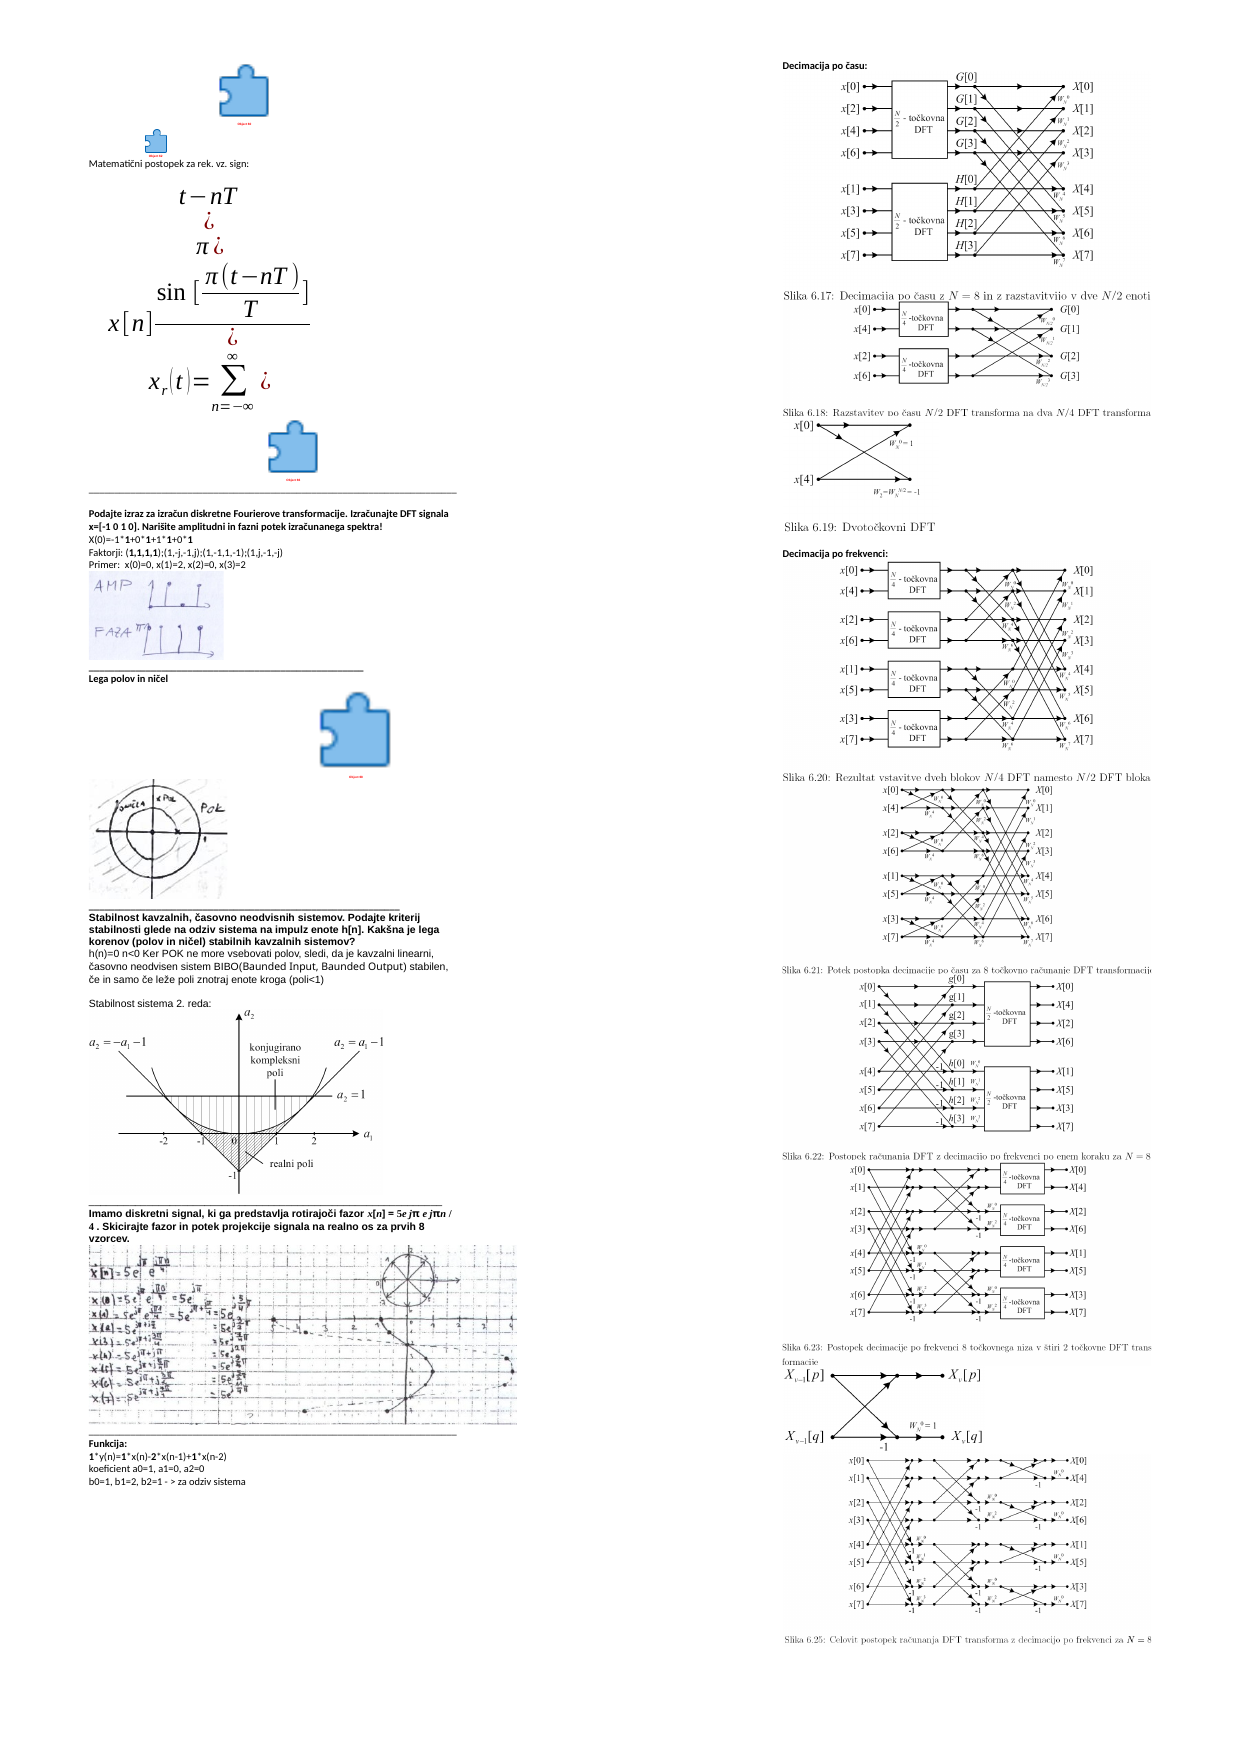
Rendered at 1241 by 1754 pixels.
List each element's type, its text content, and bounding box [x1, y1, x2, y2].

text _____________________________________________________________ [89, 1195, 458, 1207]
text Decimacija po času: [782, 59, 1152, 71]
text Stabilnost kavzalnih, časovno neodvisnih sistemov. Podajte kriterij stabilnosti glede na odziv sistema na impulz enote h[n]. Kakšna je lega korenov (polov in ničel) stabilnih kavzalnih sistemov? [89, 912, 458, 948]
text koeficient a0=1, a1=0, a2=0 [89, 1463, 458, 1476]
text X(0)=-1*1+0*1+1*1+0*1 [89, 533, 458, 546]
text Podajte izraz za izračun diskretne Fourierove transformacije. Izračunajte DFT signala x=[-1 0 1 0]. Narišite amplitudni in fazni potek izračunanega spektra! [89, 508, 458, 533]
text Lega polov in ničel [89, 673, 458, 685]
text _____________________________________________________ [89, 660, 458, 673]
text 1*y(n)=1*x(n)-2*x(n-1)+1*x(n-2) [89, 1450, 458, 1463]
text _______________________________________________________________________ [89, 482, 458, 495]
text Faktorji: (1,1,1,1);(1,-j,-1,j);(1,-1,1,-1);(1,j,-1,-j) [89, 546, 458, 559]
text Primer: x(0)=0, x(1)=2, x(2)=0, x(3)=2 [89, 559, 458, 571]
text Decimacija po frekvenci: [782, 547, 1152, 560]
text Matematični postopek za rek. vz. sign: [89, 158, 458, 170]
picture [88, 1245, 517, 1425]
text h(n)=0 n<0 Ker POK ne more vsebovati polov, sledi, da je kavzalni linearni, časovno neodvisen sistem BIBO(Baunded Input, Baunded Output) stabilen, če in samo če leže poli znotraj enote kroga (poli<1) [89, 948, 458, 986]
text Imamo diskretni signal, ki ga predstavlja rotirajoči fazor x[n] = 5e jπ e jπn / 4 . Skicirajte fazor in potek projekcije signala na realno os za prvih 8 vzorcev. [89, 1207, 458, 1245]
text Funkcija: [89, 1437, 458, 1450]
text b0=1, b1=2, b2=1 - > za odziv sistema [89, 1476, 458, 1488]
text _______________________________________________________________________ [89, 1425, 458, 1437]
picture [88, 571, 224, 660]
text ____________________________________________________________ [89, 899, 458, 912]
text Stabilnost sistema 2. reda: [89, 998, 458, 1010]
picture [88, 779, 228, 899]
